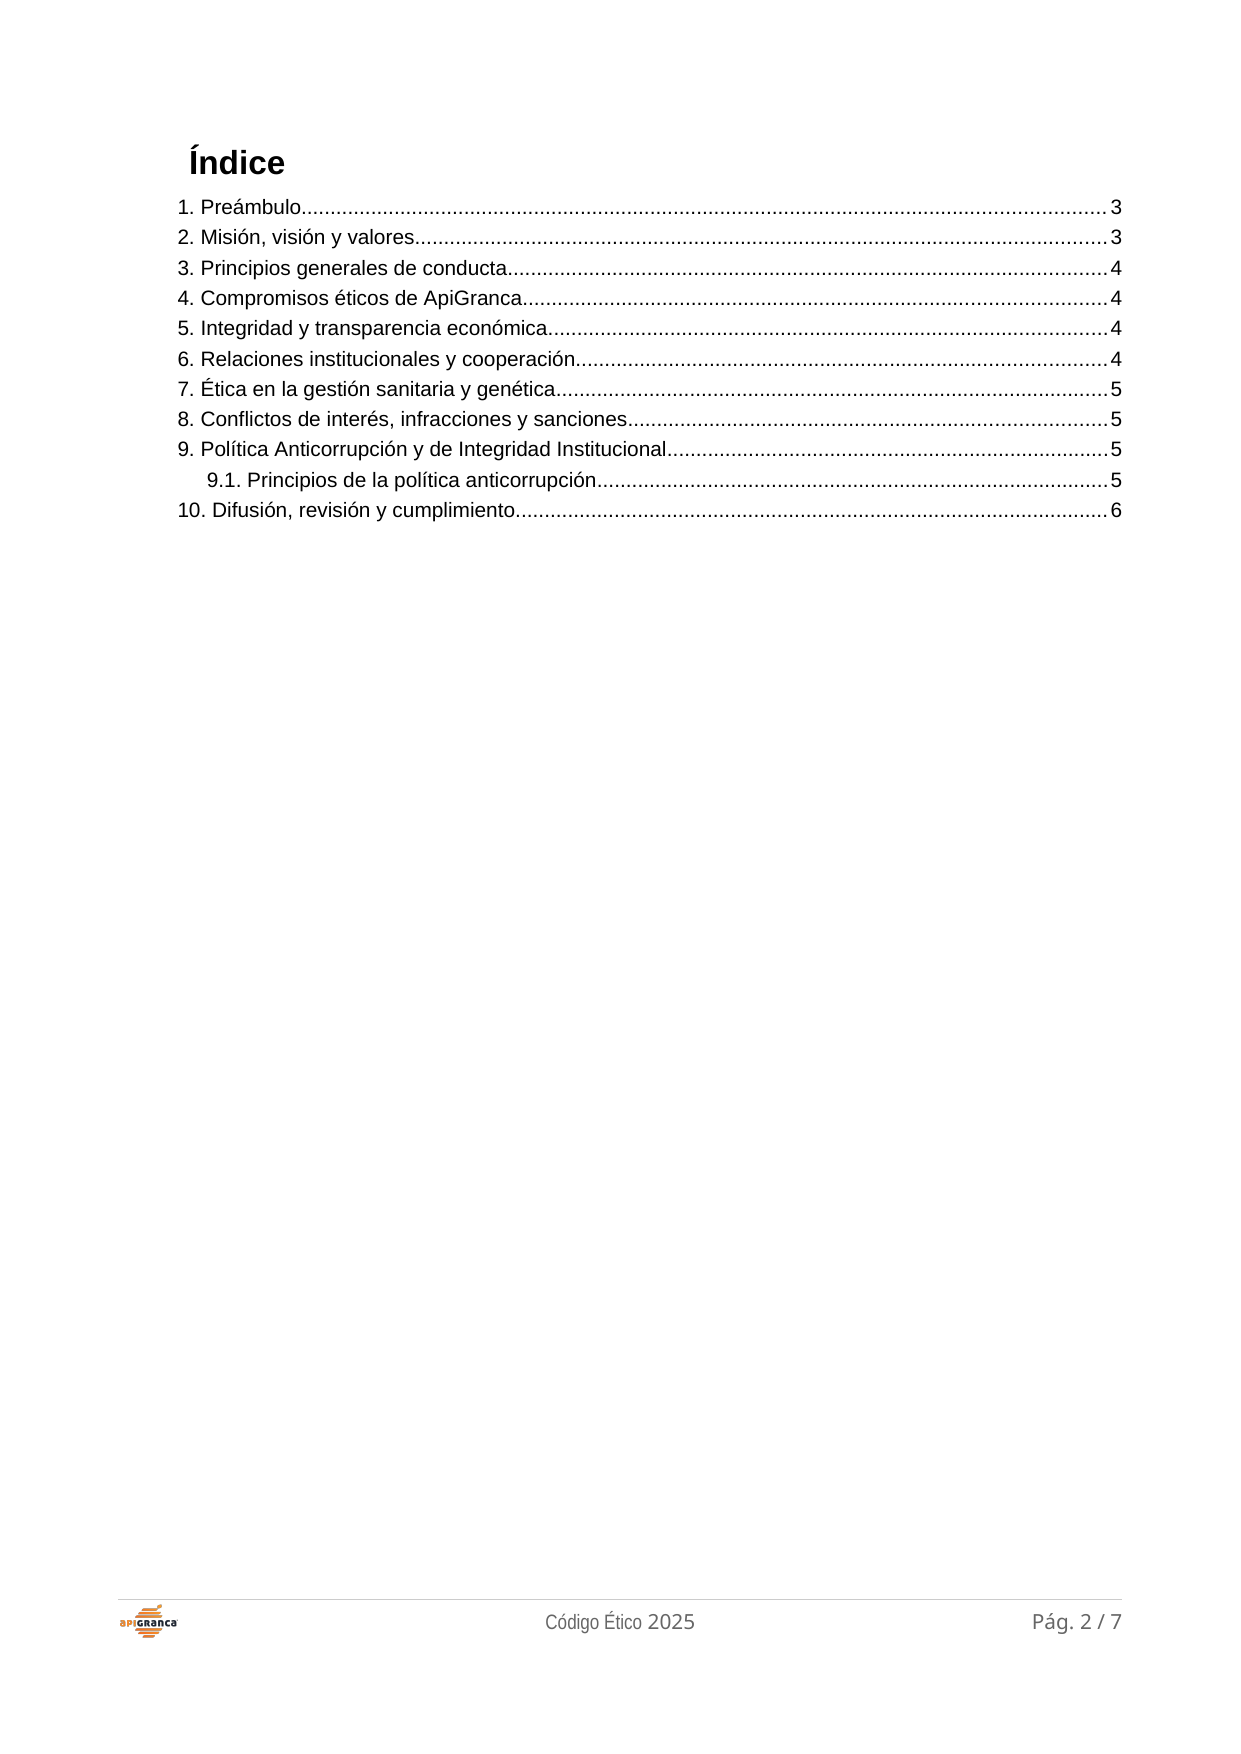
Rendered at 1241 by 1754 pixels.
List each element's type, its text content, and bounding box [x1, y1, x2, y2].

text 1. Preámbulo 3 [177, 195, 1122, 219]
picture [116, 1603, 182, 1640]
text 7. Ética en la gestión sanitaria y genética 5 [177, 377, 1122, 401]
text 5. Integridad y transparencia económica 4 [177, 316, 1122, 340]
text 3. Principios generales de conducta 4 [177, 255, 1122, 279]
text 9. Política Anticorrupción y de Integridad Institucional 5 [177, 437, 1122, 461]
text 10. Difusión, revisión y cumplimiento 6 [177, 498, 1122, 522]
text 4. Compromisos éticos de ApiGranca 4 [177, 286, 1122, 310]
text 2. Misión, visión y valores 3 [177, 225, 1122, 249]
text 9.1. Principios de la política anticorrupción 5 [207, 468, 1122, 492]
text 6. Relaciones institucionales y cooperación 4 [177, 346, 1122, 370]
text 8. Conflictos de interés, infracciones y sanciones 5 [177, 407, 1122, 431]
subtitle Índice [118, 143, 1122, 182]
